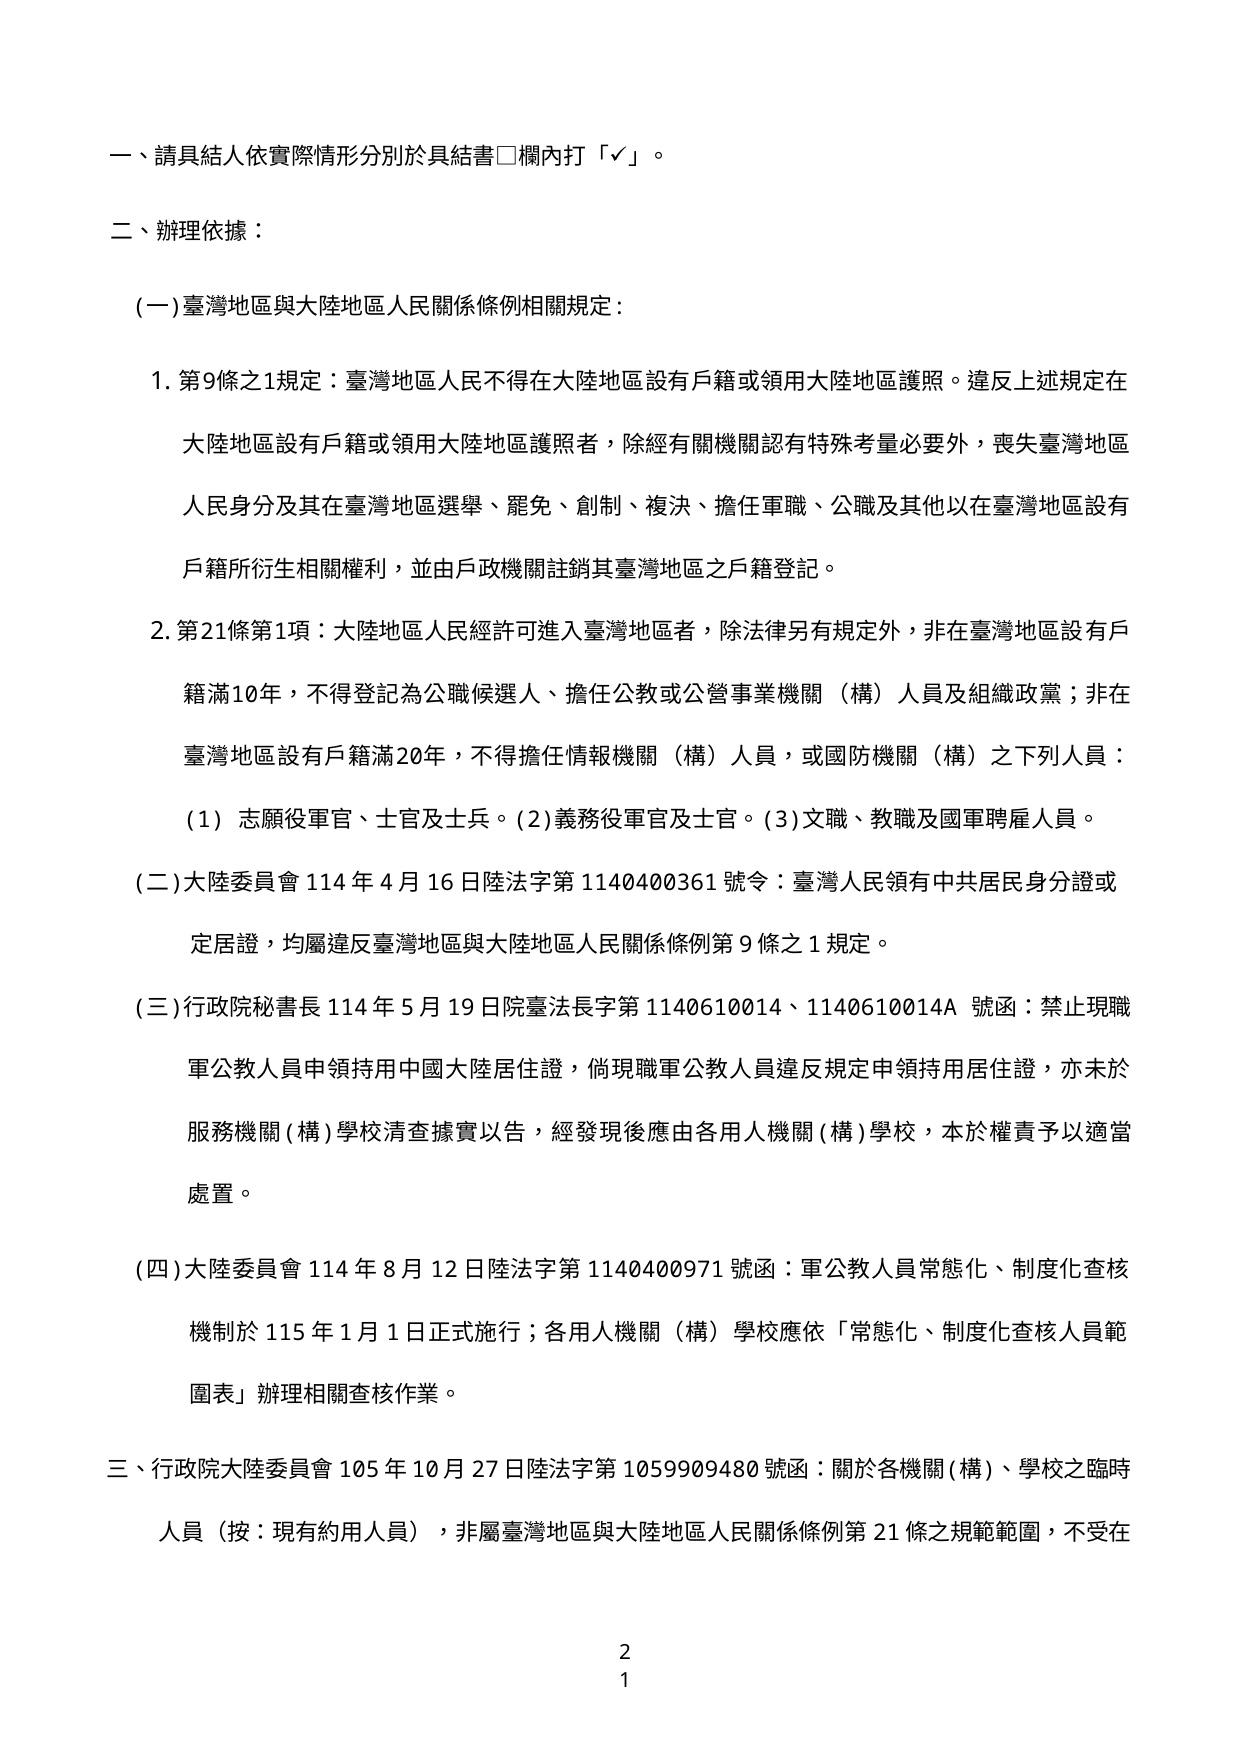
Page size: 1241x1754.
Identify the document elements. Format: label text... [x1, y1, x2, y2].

text 三、行政院大陸委員會105年10月27日陸法字第1059909480號函：關於各機關(構)、學校之臨時人員（按：現有約用人員），非屬臺灣地區與大陸地區人民關係條例第21條之規範範圍，不受在 [106, 1426, 1132, 1551]
text (四)大陸委員會114年8月12日陸法字第1140400971號函：軍公教人員常態化、制度化查核機制於115年1月1日正式施行；各用人機關（構）學校應依「常態化、制度化查核人員範圍表」辦理相關查核作業。 [132, 1226, 1130, 1413]
text 二、辦理依據： [111, 188, 1143, 250]
text (三)行政院秘書長114年5月19日院臺法長字第1140610014、1140610014A 號函：禁止現職軍公教人員申領持用中國大陸居住證，倘現職軍公教人員違反規定申領持用居住證，亦未於服務機關(構)學校清查據實以告，經發現後應由各用人機關(構)學校，本於權責予以適當處置。 [132, 963, 1132, 1213]
list 第9條之1規定：臺灣地區人民不得在大陸地區設有戶籍或領用大陸地區護照。違反上述規定在大陸地區設有戶籍或領用大陸地區護照者，除經有關機關認有特殊考量必要外，喪失臺灣地區人民身分及其在臺灣地區選舉、罷免、創制、複決、擔任軍職、公職及其他以在臺灣地區設有戶籍所衍生相關權利，並由戶政機關註銷其臺灣地區之戶籍登記。 [150, 338, 1131, 588]
text (一)臺灣地區與大陸地區人民關係條例相關規定: [132, 263, 1146, 325]
text (二)大陸委員會114年4月16日陸法字第1140400361號令：臺灣人民領有中共居民身分證或定居證，均屬違反臺灣地區與大陸地區人民關係條例第9條之1規定。 [132, 838, 1131, 963]
text 一、請具結人依實際情形分別於具結書□欄內打「」。 [109, 113, 1143, 175]
list 第21條第1項：大陸地區人民經許可進入臺灣地區者，除法律另有規定外，非在臺灣地區設有戶籍滿10年，不得登記為公職候選人、擔任公教或公營事業機關（構）人員及組織政黨；非在臺灣地區設有戶籍滿20年，不得擔任情報機關（構）人員，或國防機關（構）之下列人員：(1) 志願役軍官、士官及士兵。(2)義務役軍官及士官。(3)文職、教職及國軍聘雇人員。 [150, 588, 1132, 838]
